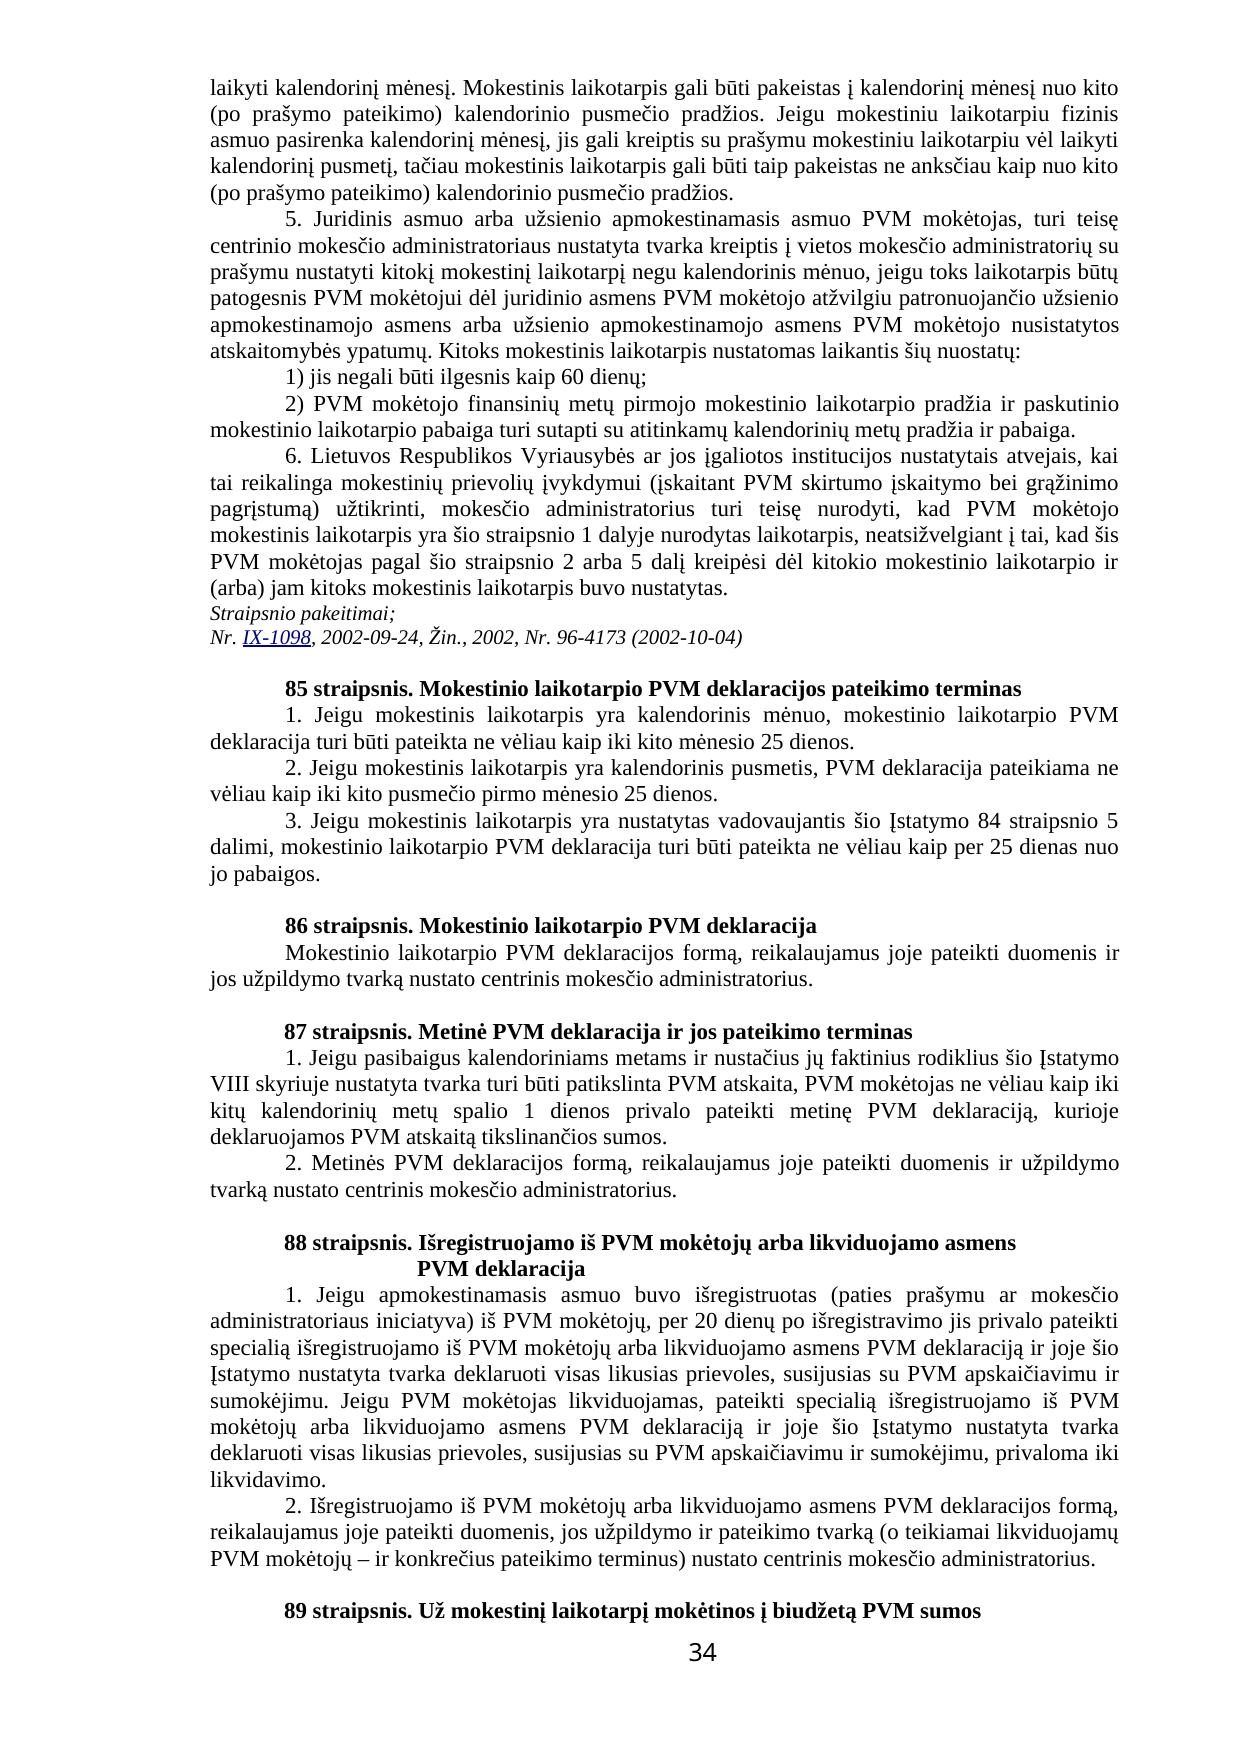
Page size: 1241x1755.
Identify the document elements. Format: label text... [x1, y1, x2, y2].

text 2. Jeigu mokestinis laikotarpis yra kalendorinis pusmetis, PVM deklaracija pateikiama ne vėliau kaip iki kito pusmečio pirmo mėnesio 25 dienos. [210, 754, 1120, 807]
text 2. Išregistruojamo iš PVM mokėtojų arba likviduojamo asmens PVM deklaracijos formą, reikalaujamus joje pateikti duomenis, jos užpildymo ir pateikimo tvarką (o teikiamai likviduojamų PVM mokėtojų – ir konkrečius pateikimo terminus) nustato centrinis mokesčio administratorius. [210, 1492, 1120, 1571]
text Straipsnio pakeitimai; [210, 601, 1120, 625]
text 87 straipsnis. Metinė PVM deklaracija ir jos pateikimo terminas [210, 1018, 1120, 1044]
text 88 straipsnis. Išregistruojamo iš PVM mokėtojų arba likviduojamo asmens [210, 1228, 1120, 1255]
text 1. Jeigu mokestinis laikotarpis yra kalendorinis mėnuo, mokestinio laikotarpio PVM deklaracija turi būti pateikta ne vėliau kaip iki kito mėnesio 25 dienos. [210, 701, 1120, 754]
text 86 straipsnis. Mokestinio laikotarpio PVM deklaracija [210, 912, 1120, 939]
text 1. Jeigu apmokestinamasis asmuo buvo išregistruotas (paties prašymu ar mokesčio administratoriaus iniciatyva) iš PVM mokėtojų, per 20 dienų po išregistravimo jis privalo pateikti specialią išregistruojamo iš PVM mokėtojų arba likviduojamo asmens PVM deklaraciją ir joje šio Įstatymo nustatyta tvarka deklaruoti visas likusias prievoles, susijusias su PVM apskaičiavimu ir sumokėjimu. Jeigu PVM mokėtojas likviduojamas, pateikti specialią išregistruojamo iš PVM mokėtojų arba likviduojamo asmens PVM deklaraciją ir joje šio Įstatymo nustatyta tvarka deklaruoti visas likusias prievoles, susijusias su PVM apskaičiavimu ir sumokėjimu, privaloma iki likvidavimo. [210, 1281, 1120, 1492]
text 3. Jeigu mokestinis laikotarpis yra nustatytas vadovaujantis šio Įstatymo 84 straipsnio 5 dalimi, mokestinio laikotarpio PVM deklaracija turi būti pateikta ne vėliau kaip per 25 dienas nuo jo pabaigos. [210, 807, 1120, 886]
text 89 straipsnis. Už mokestinį laikotarpį mokėtinos į biudžetą PVM sumos [210, 1597, 1120, 1624]
text 85 straipsnis. Mokestinio laikotarpio PVM deklaracijos pateikimo terminas [210, 675, 1120, 701]
text 2. Metinės PVM deklaracijos formą, reikalaujamus joje pateikti duomenis ir užpildymo tvarką nustato centrinis mokesčio administratorius. [210, 1149, 1120, 1202]
text 5. Juridinis asmuo arba užsienio apmokestinamasis asmuo PVM mokėtojas, turi teisę centrinio mokesčio administratoriaus nustatyta tvarka kreiptis į vietos mokesčio administratorių su prašymu nustatyti kitokį mokestinį laikotarpį negu kalendorinis mėnuo, jeigu toks laikotarpis būtų patogesnis PVM mokėtojui dėl juridinio asmens PVM mokėtojo atžvilgiu patronuojančio užsienio apmokestinamojo asmens arba užsienio apmokestinamojo asmens PVM mokėtojo nusistatytos atskaitomybės ypatumų. Kitoks mokestinis laikotarpis nustatomas laikantis šių nuostatų: [210, 205, 1120, 363]
text 6. Lietuvos Respublikos Vyriausybės ar jos įgaliotos institucijos nustatytais atvejais, kai tai reikalinga mokestinių prievolių įvykdymui (įskaitant PVM skirtumo įskaitymo bei grąžinimo pagrįstumą) užtikrinti, mokesčio administratorius turi teisę nurodyti, kad PVM mokėtojo mokestinis laikotarpis yra šio straipsnio 1 dalyje nurodytas laikotarpis, neatsižvelgiant į tai, kad šis PVM mokėtojas pagal šio straipsnio 2 arba 5 dalį kreipėsi dėl kitokio mokestinio laikotarpio ir (arba) jam kitoks mokestinis laikotarpis buvo nustatytas. [210, 442, 1120, 601]
text Nr. IX-1098, 2002-09-24, Žin., 2002, Nr. 96-4173 (2002-10-04) [210, 625, 1120, 649]
text PVM deklaracija [210, 1255, 1120, 1281]
text Mokestinio laikotarpio PVM deklaracijos formą, reikalaujamus joje pateikti duomenis ir jos užpildymo tvarką nustato centrinis mokesčio administratorius. [210, 939, 1120, 991]
text 1. Jeigu pasibaigus kalendoriniams metams ir nustačius jų faktinius rodiklius šio Įstatymo VIII skyriuje nustatyta tvarka turi būti patikslinta PVM atskaita, PVM mokėtojas ne vėliau kaip iki kitų kalendorinių metų spalio 1 dienos privalo pateikti metinę PVM deklaraciją, kurioje deklaruojamos PVM atskaitą tikslinančios sumos. [210, 1044, 1120, 1149]
text 2) PVM mokėtojo finansinių metų pirmojo mokestinio laikotarpio pradžia ir paskutinio mokestinio laikotarpio pabaiga turi sutapti su atitinkamų kalendorinių metų pradžia ir pabaiga. [210, 390, 1120, 442]
text 1) jis negali būti ilgesnis kaip 60 dienų; [210, 363, 1120, 390]
text laikyti kalendorinį mėnesį. Mokestinis laikotarpis gali būti pakeistas į kalendorinį mėnesį nuo kito (po prašymo pateikimo) kalendorinio pusmečio pradžios. Jeigu mokestiniu laikotarpiu fizinis asmuo pasirenka kalendorinį mėnesį, jis gali kreiptis su prašymu mokestiniu laikotarpiu vėl laikyti kalendorinį pusmetį, tačiau mokestinis laikotarpis gali būti taip pakeistas ne anksčiau kaip nuo kito (po prašymo pateikimo) kalendorinio pusmečio pradžios. [210, 73, 1120, 205]
